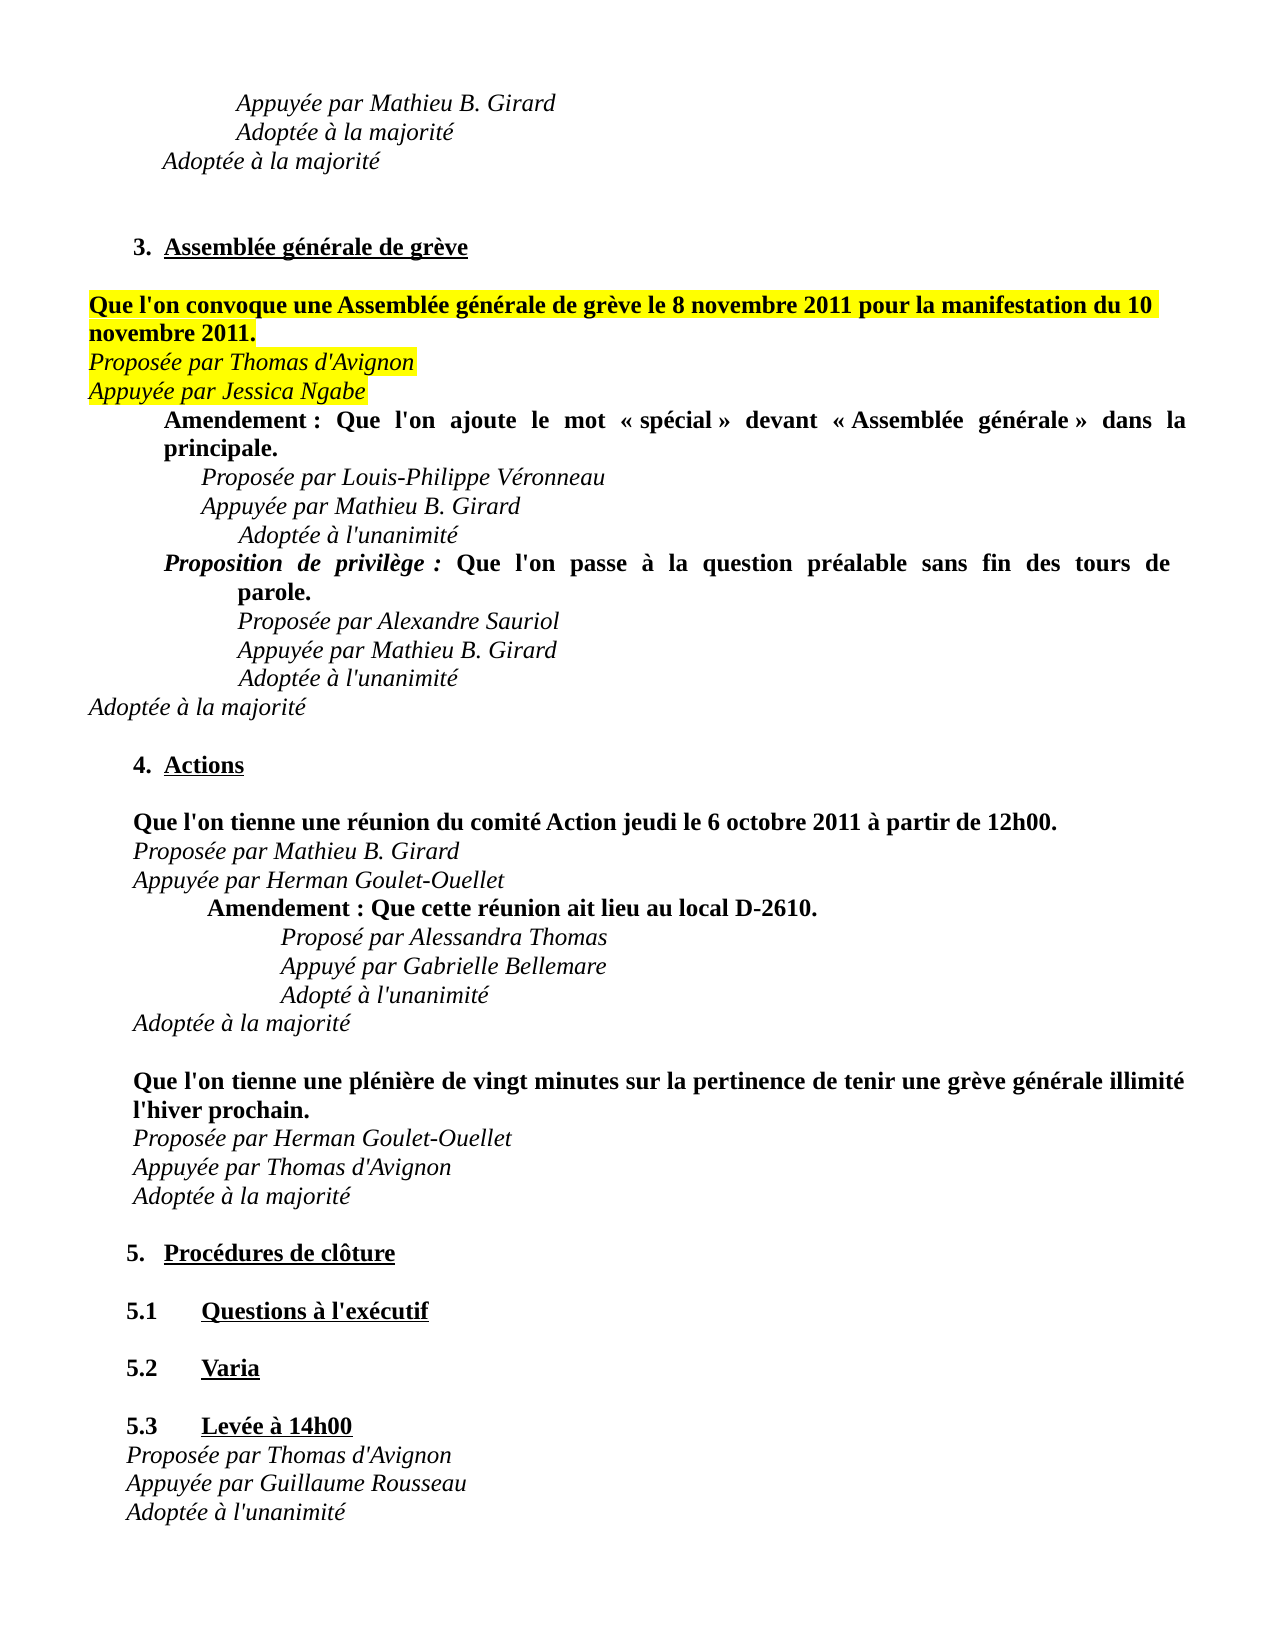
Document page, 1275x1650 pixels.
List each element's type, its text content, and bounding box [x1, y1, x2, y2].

list Proposition de privilège : Que l'on passe à la question préalable sans fin des tours de parole. [126, 548, 1186, 606]
text Adoptée à la majorité [133, 1181, 1186, 1210]
list Appuyée par Jessica Ngabe [88, 376, 1186, 405]
text Que l'on tienne une réunion du comité Action jeudi le 6 octobre 2011 à partir de 12h00. [133, 807, 1186, 836]
list Actions [133, 750, 1186, 778]
text Adopté à l'unanimité [133, 980, 1186, 1008]
text Adoptée à la majorité [88, 146, 1186, 175]
list Proposée par Thomas d'Avignon [88, 347, 1186, 376]
list Adoptée à l'unanimité [126, 1497, 1186, 1526]
list Procédures de clôture [126, 1238, 1186, 1267]
list Appuyée par Mathieu B. Girard [126, 635, 1186, 663]
text Appuyé par Gabrielle Bellemare [133, 951, 1186, 980]
list Amendement : Que l'on ajoute le mot « spécial » devant « Assemblée générale » dans la principale. [126, 405, 1186, 462]
list Proposée par Alexandre Sauriol [126, 606, 1186, 635]
list Questions à l'exécutif [126, 1296, 1186, 1325]
list Assemblée générale de grève [133, 232, 1186, 261]
text Proposée par Mathieu B. Girard [133, 836, 1186, 865]
text Proposé par Alessandra Thomas [133, 922, 1186, 951]
text Appuyée par Mathieu B. Girard [88, 88, 1186, 117]
list Appuyée par Mathieu B. Girard [163, 491, 1186, 520]
list Adoptée à l'unanimité [201, 663, 1186, 692]
text Adoptée à la majorité [88, 117, 1186, 146]
text Amendement : Que cette réunion ait lieu au local D-2610. [133, 893, 1186, 922]
text Adoptée à la majorité [133, 1008, 1186, 1037]
list Proposée par Louis-Philippe Véronneau [163, 462, 1186, 491]
list Proposée par Thomas d'Avignon [126, 1440, 1186, 1468]
text Appuyée par Thomas d'Avignon [133, 1152, 1186, 1181]
list Appuyée par Guillaume Rousseau [126, 1468, 1186, 1497]
text Appuyée par Herman Goulet-Ouellet [133, 865, 1186, 893]
list Adoptée à l'unanimité [201, 520, 1186, 548]
text Proposée par Herman Goulet-Ouellet [133, 1123, 1186, 1152]
text Que l'on tienne une plénière de vingt minutes sur la pertinence de tenir une grève générale illimité l'hiver prochain. [133, 1066, 1186, 1123]
list Varia [126, 1353, 1186, 1382]
list Adoptée à la majorité [88, 692, 1186, 721]
list Levée à 14h00 [126, 1411, 1186, 1440]
list Que l'on convoque une Assemblée générale de grève le 8 novembre 2011 pour la manifestation du 10 novembre 2011. [88, 290, 1186, 347]
